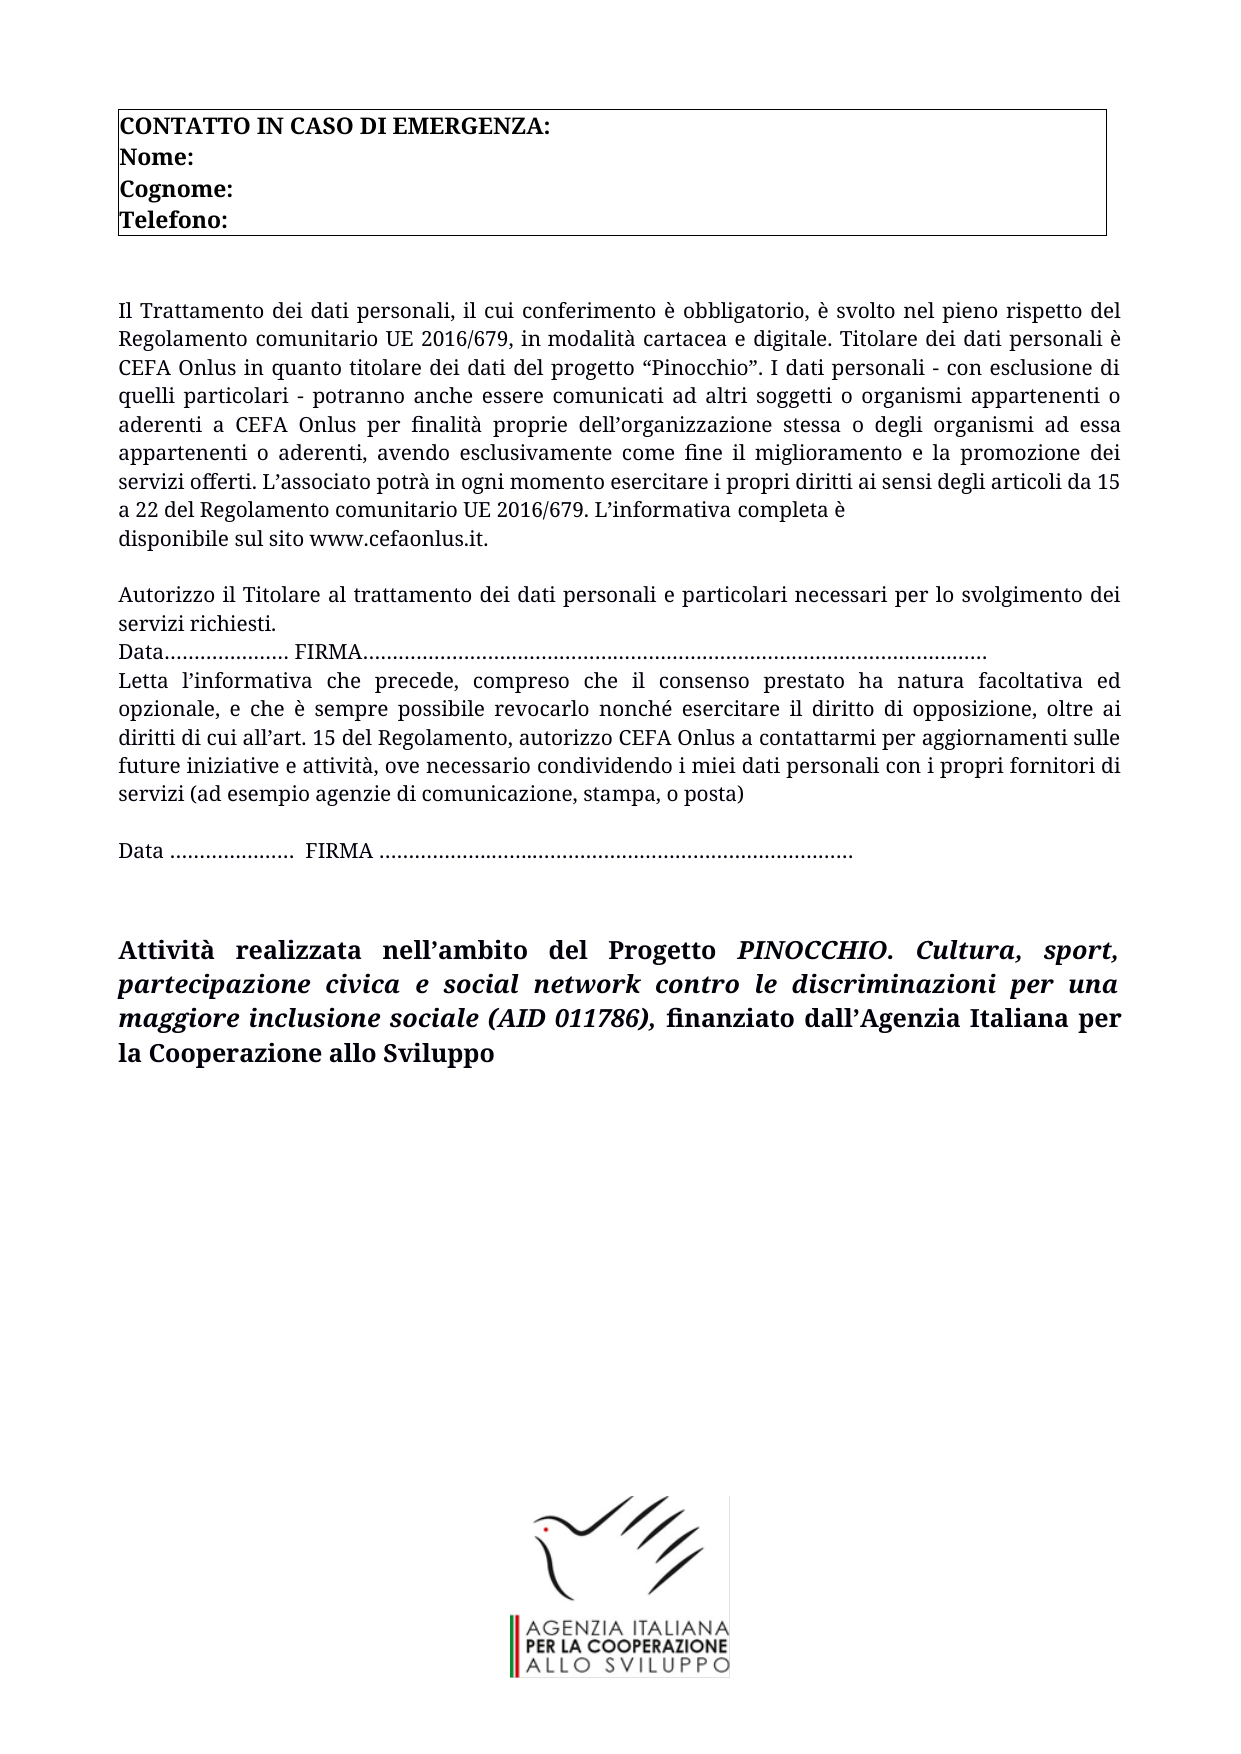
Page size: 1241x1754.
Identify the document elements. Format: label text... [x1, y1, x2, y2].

text Attività realizzata nell’ambito del Progetto PINOCCHIO. Cultura, sport, partecipazione civica e social network contro le discriminazioni per una maggiore inclusione sociale (AID 011786), finanziato dall’Agenzia Italiana per la Cooperazione allo Sviluppo [118, 933, 1122, 1069]
text Telefono: [119, 203, 1106, 235]
picture [510, 1496, 731, 1679]
text Data………………… FIRMA…………………………………………………………………………………………… [118, 637, 1122, 666]
text Letta l’informativa che precede, compreso che il consenso prestato ha natura facoltativa ed opzionale, e che è sempre possibile revocarlo nonché esercitare il diritto di opposizione, oltre ai diritti di cui all’art. 15 del Regolamento, autorizzo CEFA Onlus a contattarmi per aggiornamenti sulle future iniziative e attività, ove necessario condividendo i miei dati personali con i propri fornitori di servizi (ad esempio agenzie di comunicazione, stampa, o posta) [118, 666, 1122, 808]
text Data ………………… FIRMA ……………….…….……………………………………………… [118, 836, 1122, 865]
text Nome: [119, 140, 1106, 172]
text Autorizzo il Titolare al trattamento dei dati personali e particolari necessari per lo svolgimento dei servizi richiesti. [118, 581, 1122, 637]
text disponibile sul sito www.cefaonlus.it. [118, 524, 1122, 552]
text CONTATTO IN CASO DI EMERGENZA: [119, 110, 1106, 140]
text Cognome: [119, 172, 1106, 203]
text Il Trattamento dei dati personali, il cui conferimento è obbligatorio, è svolto nel pieno rispetto del Regolamento comunitario UE 2016/679, in modalità cartacea e digitale. Titolare dei dati personali è CEFA Onlus in quanto titolare dei dati del progetto “Pinocchio”. I dati personali - con esclusione di quelli particolari - potranno anche essere comunicati ad altri soggetti o organismi appartenenti o aderenti a CEFA Onlus per finalità proprie dell’organizzazione stessa o degli organismi ad essa appartenenti o aderenti, avendo esclusivamente come fine il miglioramento e la promozione dei servizi offerti. L’associato potrà in ogni momento esercitare i propri diritti ai sensi degli articoli da 15 a 22 del Regolamento comunitario UE 2016/679. L’informativa completa è [118, 296, 1122, 524]
